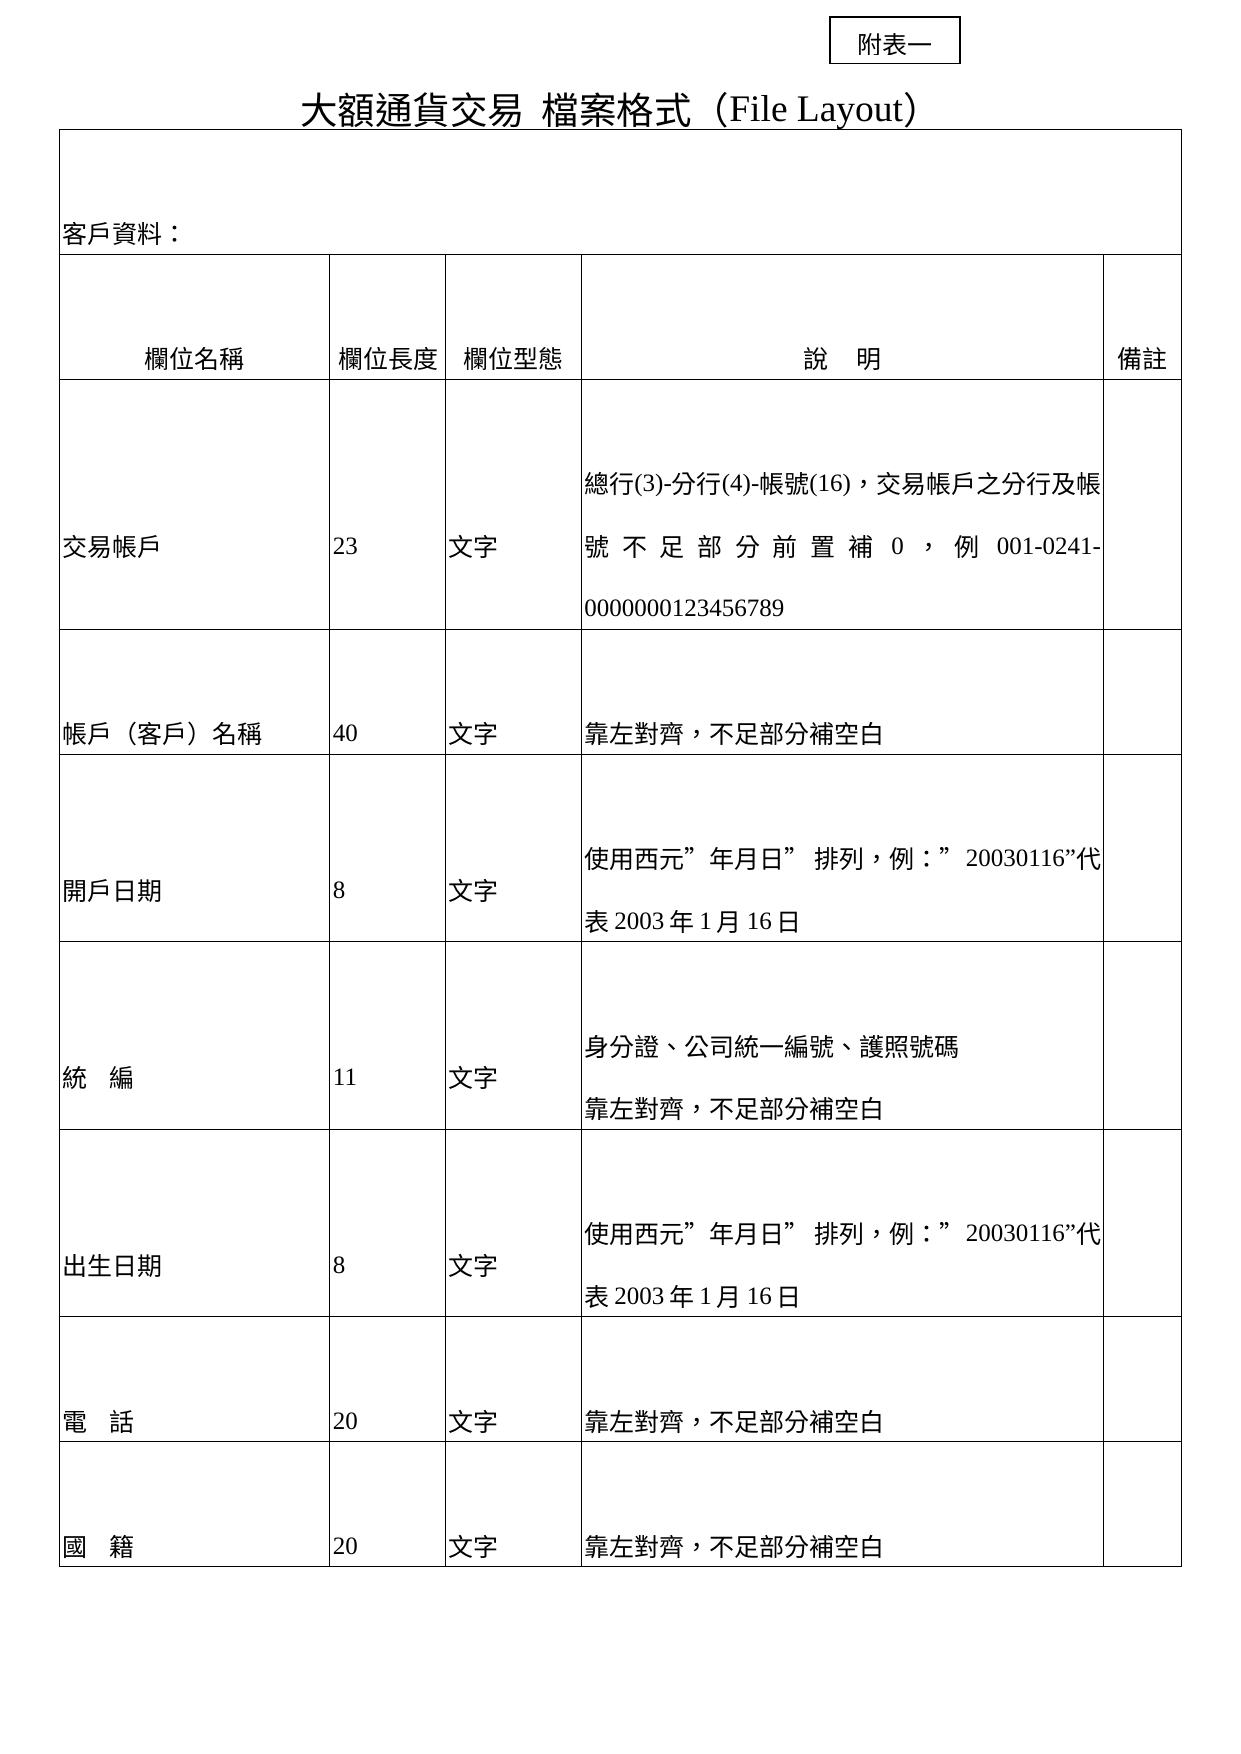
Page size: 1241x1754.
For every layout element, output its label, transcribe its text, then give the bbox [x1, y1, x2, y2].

table_cell 欄位型態 [446, 255, 581, 379]
table_cell 靠左對齊，不足部分補空白 [582, 630, 1103, 754]
text 附表一 [846, 25, 944, 55]
table_cell 文字 [446, 1442, 581, 1566]
table_header 客戶資料： [60, 130, 1181, 254]
table_cell 電 話 [60, 1317, 329, 1441]
table_cell 文字 [446, 630, 581, 754]
table_cell 文字 [446, 755, 581, 941]
table_cell 靠左對齊，不足部分補空白 [582, 1317, 1103, 1441]
table_cell 文字 [446, 1130, 581, 1316]
table_cell 8 [330, 755, 445, 941]
table_cell [1104, 1130, 1181, 1316]
table_cell 20 [330, 1442, 445, 1566]
table_cell 使用西元”年月日” 排列，例：”20030116”代表2003年1月16日 [582, 755, 1103, 941]
table_cell [1104, 380, 1181, 629]
table_cell 使用西元”年月日” 排列，例：”20030116”代表2003年1月16日 [582, 1130, 1103, 1316]
table_cell 40 [330, 630, 445, 754]
table_cell 欄位名稱 [60, 255, 329, 379]
text 大額通貨交易 檔案格式（File Layout） [59, 66, 1181, 129]
table_cell 欄位長度 [330, 255, 445, 379]
table_cell 總行(3)-分行(4)-帳號(16)，交易帳戶之分行及帳號不足部分前置補0，例001-0241-0000000123456789 [582, 380, 1103, 629]
table_cell 帳戶（客戶）名稱 [60, 630, 329, 754]
table_cell 11 [330, 942, 445, 1129]
table_cell 文字 [446, 380, 581, 629]
table_cell 出生日期 [60, 1130, 329, 1316]
table_cell [1104, 942, 1181, 1129]
table_cell 文字 [446, 1317, 581, 1441]
table_cell 國 籍 [60, 1442, 329, 1566]
table_cell 靠左對齊，不足部分補空白 [582, 1442, 1103, 1566]
table_cell [1104, 630, 1181, 754]
text [831, 18, 959, 63]
table_cell [1104, 1317, 1181, 1441]
table_cell 說 明 [582, 255, 1103, 379]
table_cell 23 [330, 380, 445, 629]
table_cell 20 [330, 1317, 445, 1441]
table_cell 身分證、公司統一編號、護照號碼 靠左對齊，不足部分補空白 [582, 942, 1103, 1129]
table_cell 開戶日期 [60, 755, 329, 941]
table_cell [1104, 755, 1181, 941]
table_cell 文字 [446, 942, 581, 1129]
table_cell 交易帳戶 [60, 380, 329, 629]
table_cell 備註 [1104, 255, 1181, 379]
table_cell 統 編 [60, 942, 329, 1129]
table_cell [1104, 1442, 1181, 1566]
table_cell 8 [330, 1130, 445, 1316]
